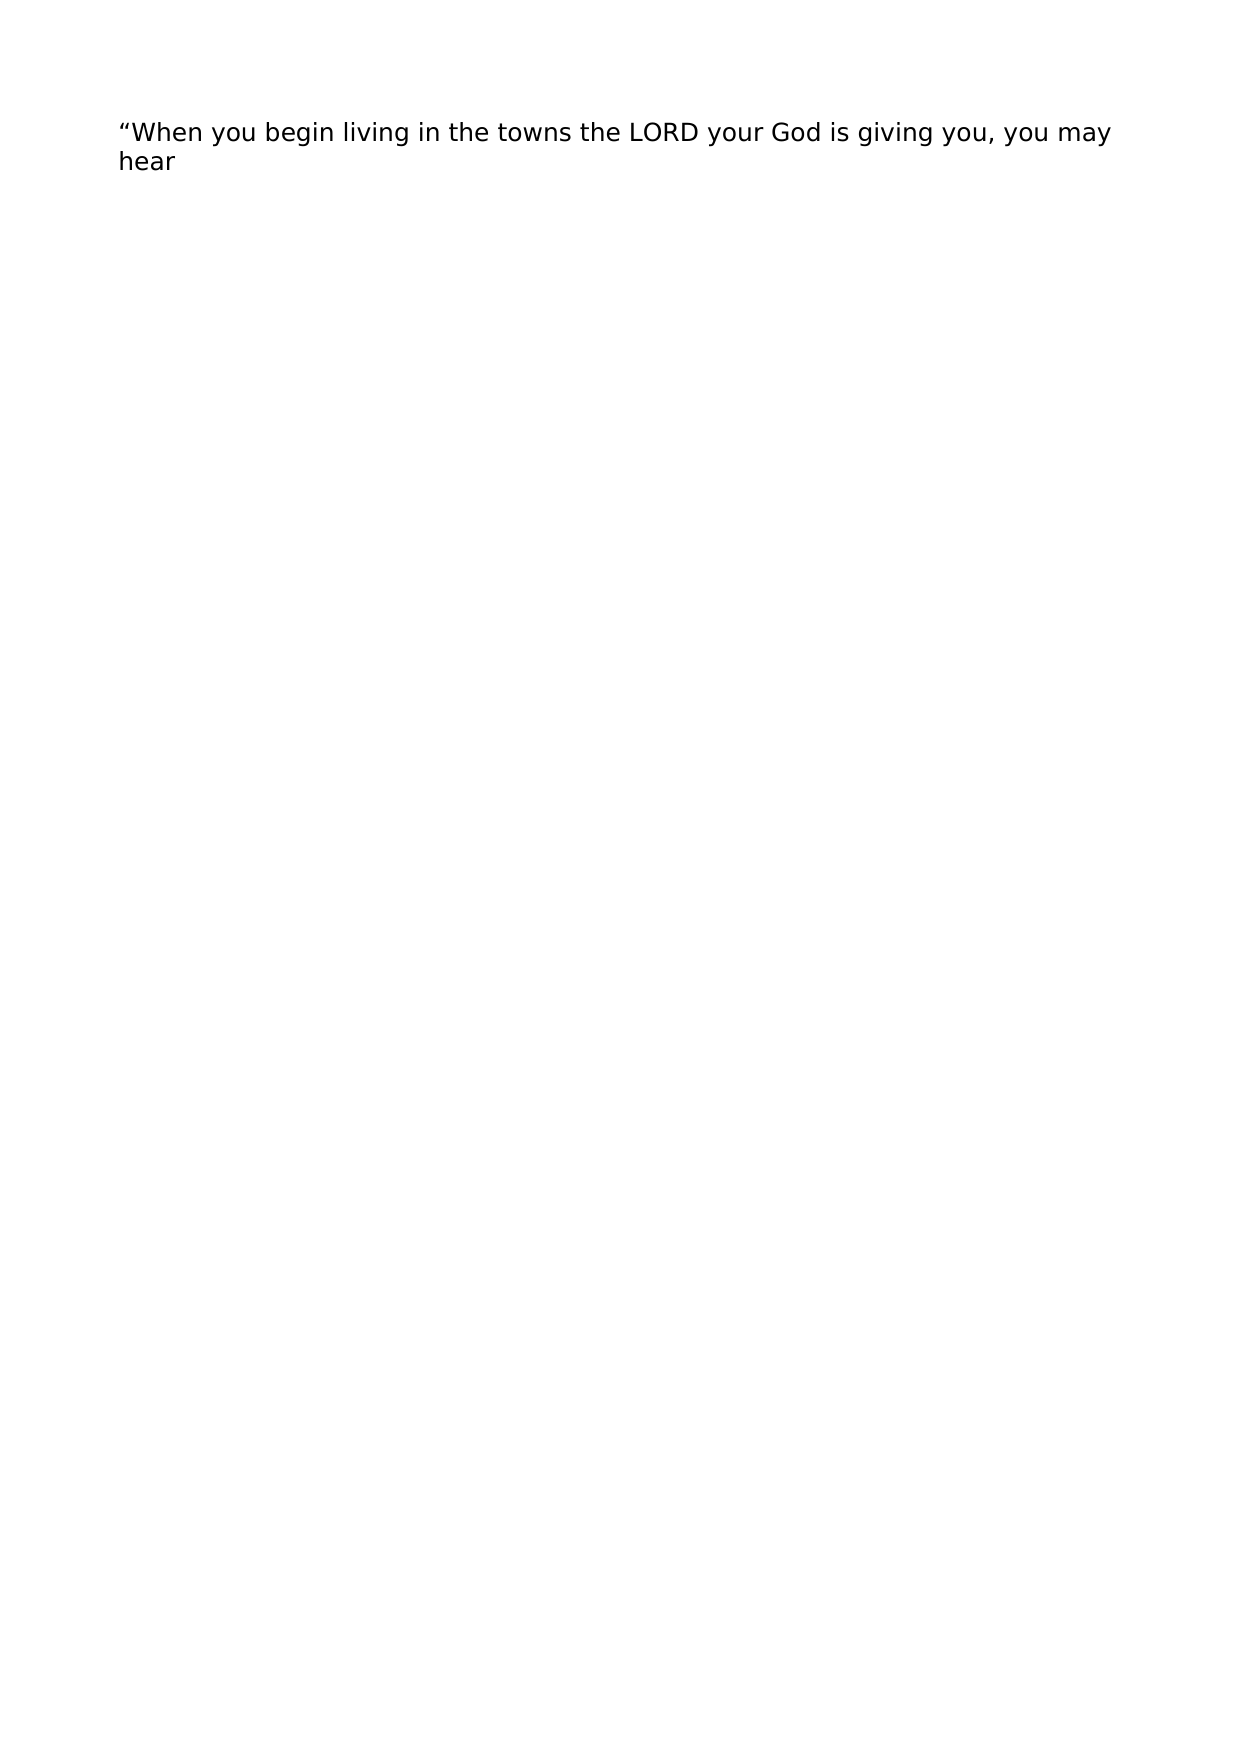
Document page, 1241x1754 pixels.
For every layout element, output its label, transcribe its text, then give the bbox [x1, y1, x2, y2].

text “When you begin living in the towns the LORD your God is giving you, you may hear [118, 118, 1122, 176]
